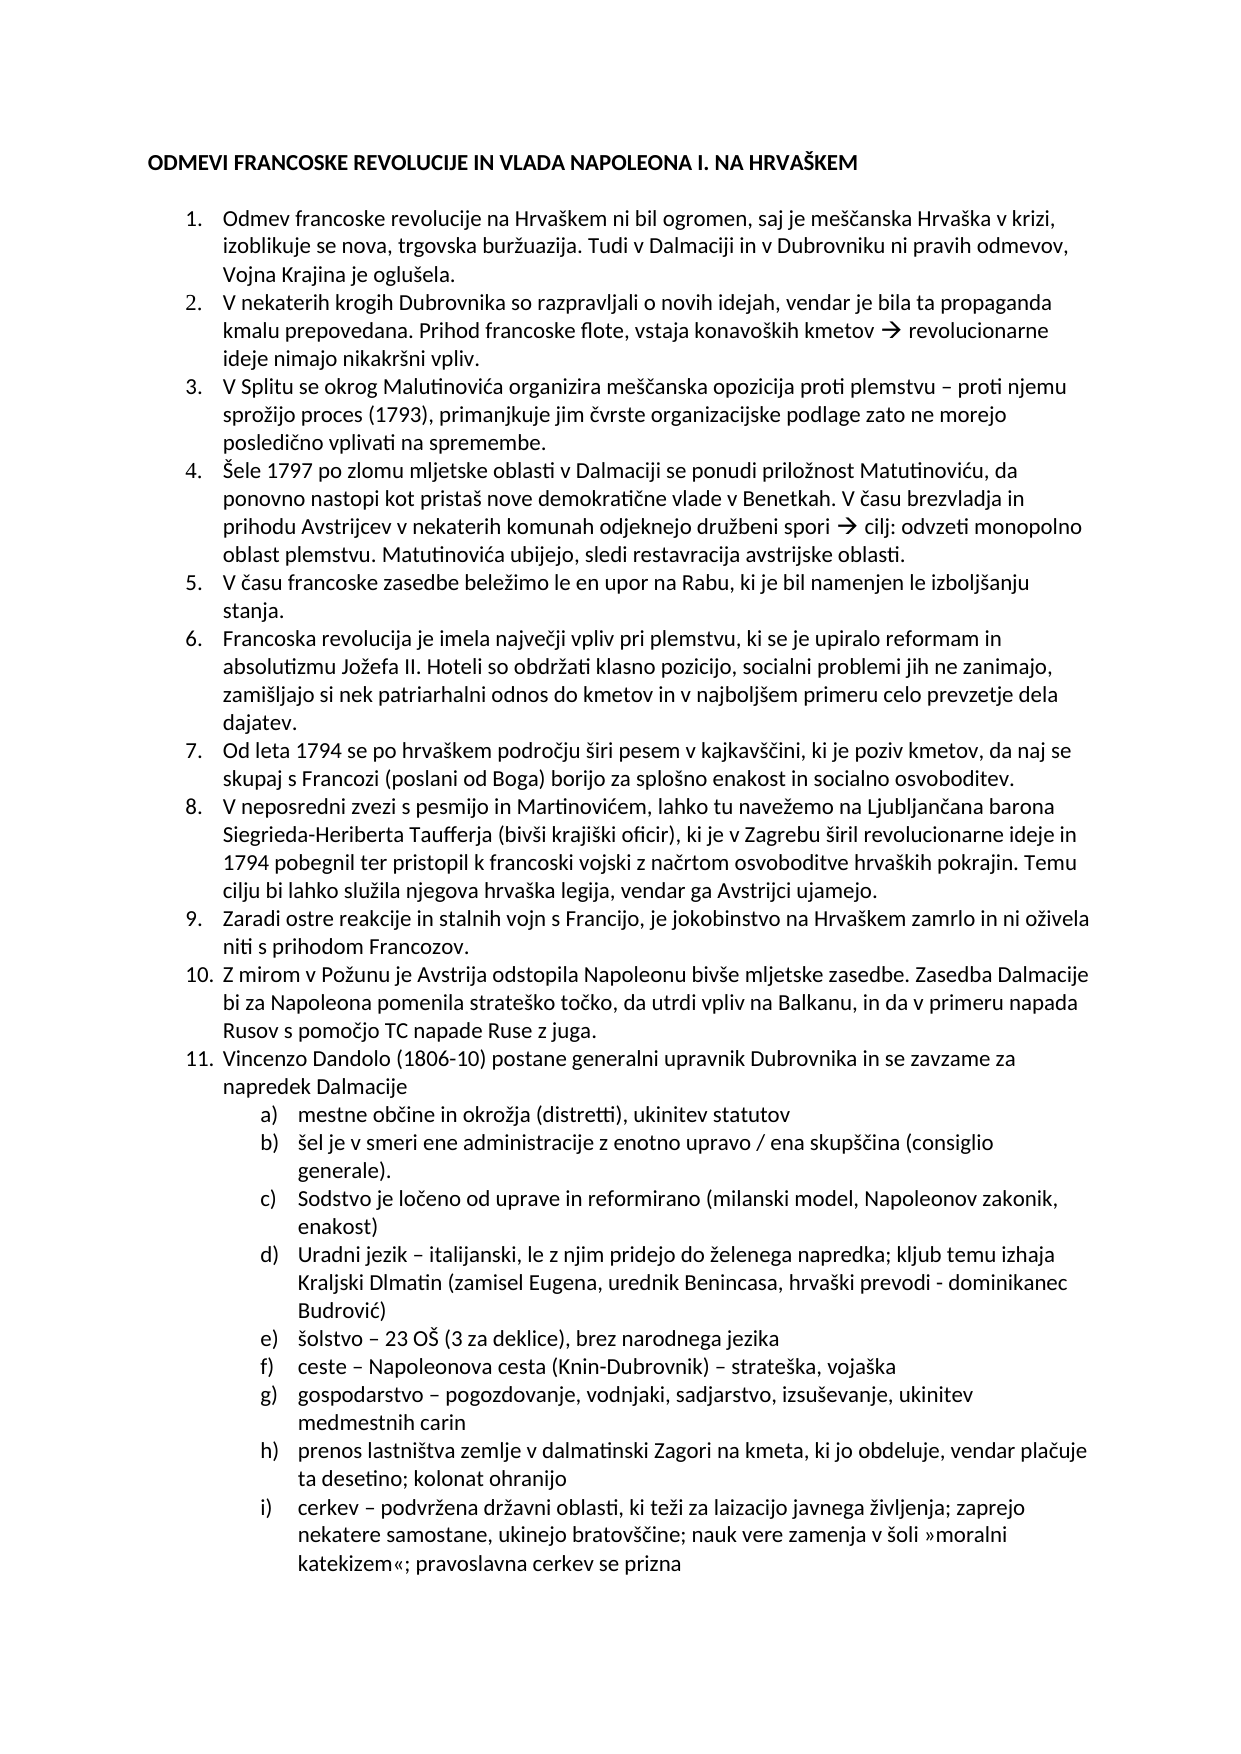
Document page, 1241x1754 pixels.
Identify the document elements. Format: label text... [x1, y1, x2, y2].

list Šele 1797 po zlomu mljetske oblasti v Dalmaciji se ponudi priložnost Matutinoviću, da ponovno nastopi kot pristaš nove demokratične vlade v Benetkah. V času brezvladja in prihodu Avstrijcev v nekaterih komunah odjeknejo družbeni spori  cilj: odvzeti monopolno oblast plemstvu. Matutinovića ubijejo, sledi restavracija avstrijske oblasti. [185, 456, 1093, 568]
list ceste – Napoleonova cesta (Knin-Dubrovnik) – strateška, vojaška [260, 1352, 1093, 1381]
list V neposredni zvezi s pesmijo in Martinovićem, lahko tu navežemo na Ljubljančana barona Siegrieda-Heriberta Taufferja (bivši krajiški oficir), ki je v Zagrebu širil revolucionarne ideje in 1794 pobegnil ter pristopil k francoski vojski z načrtom osvoboditve hrvaških pokrajin. Temu cilju bi lahko služila njegova hrvaška legija, vendar ga Avstrijci ujamejo. [185, 792, 1093, 904]
list Odmev francoske revolucije na Hrvaškem ni bil ogromen, saj je meščanska Hrvaška v krizi, izoblikuje se nova, trgovska buržuazija. Tudi v Dalmaciji in v Dubrovniku ni pravih odmevov, Vojna Krajina je oglušela. [185, 204, 1093, 288]
list Uradni jezik – italijanski, le z njim pridejo do želenega napredka; kljub temu izhaja Kraljski Dlmatin (zamisel Eugena, urednik Benincasa, hrvaški prevodi - dominikanec Budrović) [260, 1240, 1093, 1324]
list V času francoske zasedbe beležimo le en upor na Rabu, ki je bil namenjen le izboljšanju stanja. [185, 568, 1093, 624]
list šolstvo – 23 OŠ (3 za deklice), brez narodnega jezika [260, 1324, 1093, 1352]
list gospodarstvo – pogozdovanje, vodnjaki, sadjarstvo, izsuševanje, ukinitev medmestnih carin [260, 1381, 1093, 1437]
list V Splitu se okrog Malutinovića organizira meščanska opozicija proti plemstvu – proti njemu sprožijo proces (1793), primanjkuje jim čvrste organizacijske podlage zato ne morejo posledično vplivati na spremembe. [185, 372, 1093, 456]
list V nekaterih krogih Dubrovnika so razpravljali o novih idejah, vendar je bila ta propaganda kmalu prepovedana. Prihod francoske flote, vstaja konavoških kmetov  revolucionarne ideje nimajo nikakršni vpliv. [185, 288, 1093, 372]
list Zaradi ostre reakcije in stalnih vojn s Francijo, je jokobinstvo na Hrvaškem zamrlo in ni oživela niti s prihodom Francozov. [185, 904, 1093, 960]
list Vincenzo Dandolo (1806-10) postane generalni upravnik Dubrovnika in se zavzame za napredek Dalmacije [185, 1044, 1093, 1100]
list Francoska revolucija je imela največji vpliv pri plemstvu, ki se je upiralo reformam in absolutizmu Jožefa II. Hoteli so obdržati klasno pozicijo, socialni problemi jih ne zanimajo, zamišljajo si nek patriarhalni odnos do kmetov in v najboljšem primeru celo prevzetje dela dajatev. [185, 624, 1093, 736]
list Sodstvo je ločeno od uprave in reformirano (milanski model, Napoleonov zakonik, enakost) [260, 1184, 1093, 1240]
list šel je v smeri ene administracije z enotno upravo / ena skupščina (consiglio generale). [260, 1128, 1093, 1184]
list mestne občine in okrožja (distretti), ukinitev statutov [260, 1100, 1093, 1128]
list cerkev – podvržena državni oblasti, ki teži za laizacijo javnega življenja; zaprejo nekatere samostane, ukinejo bratovščine; nauk vere zamenja v šoli »moralni katekizem«; pravoslavna cerkev se prizna [260, 1493, 1093, 1577]
list Z mirom v Požunu je Avstrija odstopila Napoleonu bivše mljetske zasedbe. Zasedba Dalmacije bi za Napoleona pomenila strateško točko, da utrdi vpliv na Balkanu, in da v primeru napada Rusov s pomočjo TC napade Ruse z juga. [185, 960, 1093, 1044]
list Od leta 1794 se po hrvaškem področju širi pesem v kajkavščini, ki je poziv kmetov, da naj se skupaj s Francozi (poslani od Boga) borijo za splošno enakost in socialno osvoboditev. [185, 736, 1093, 792]
list prenos lastništva zemlje v dalmatinski Zagori na kmeta, ki jo obdeluje, vendar plačuje ta desetino; kolonat ohranijo [260, 1437, 1093, 1493]
text ODMEVI FRANCOSKE REVOLUCIJE IN VLADA NAPOLEONA I. NA HRVAŠKEM [148, 148, 1093, 176]
